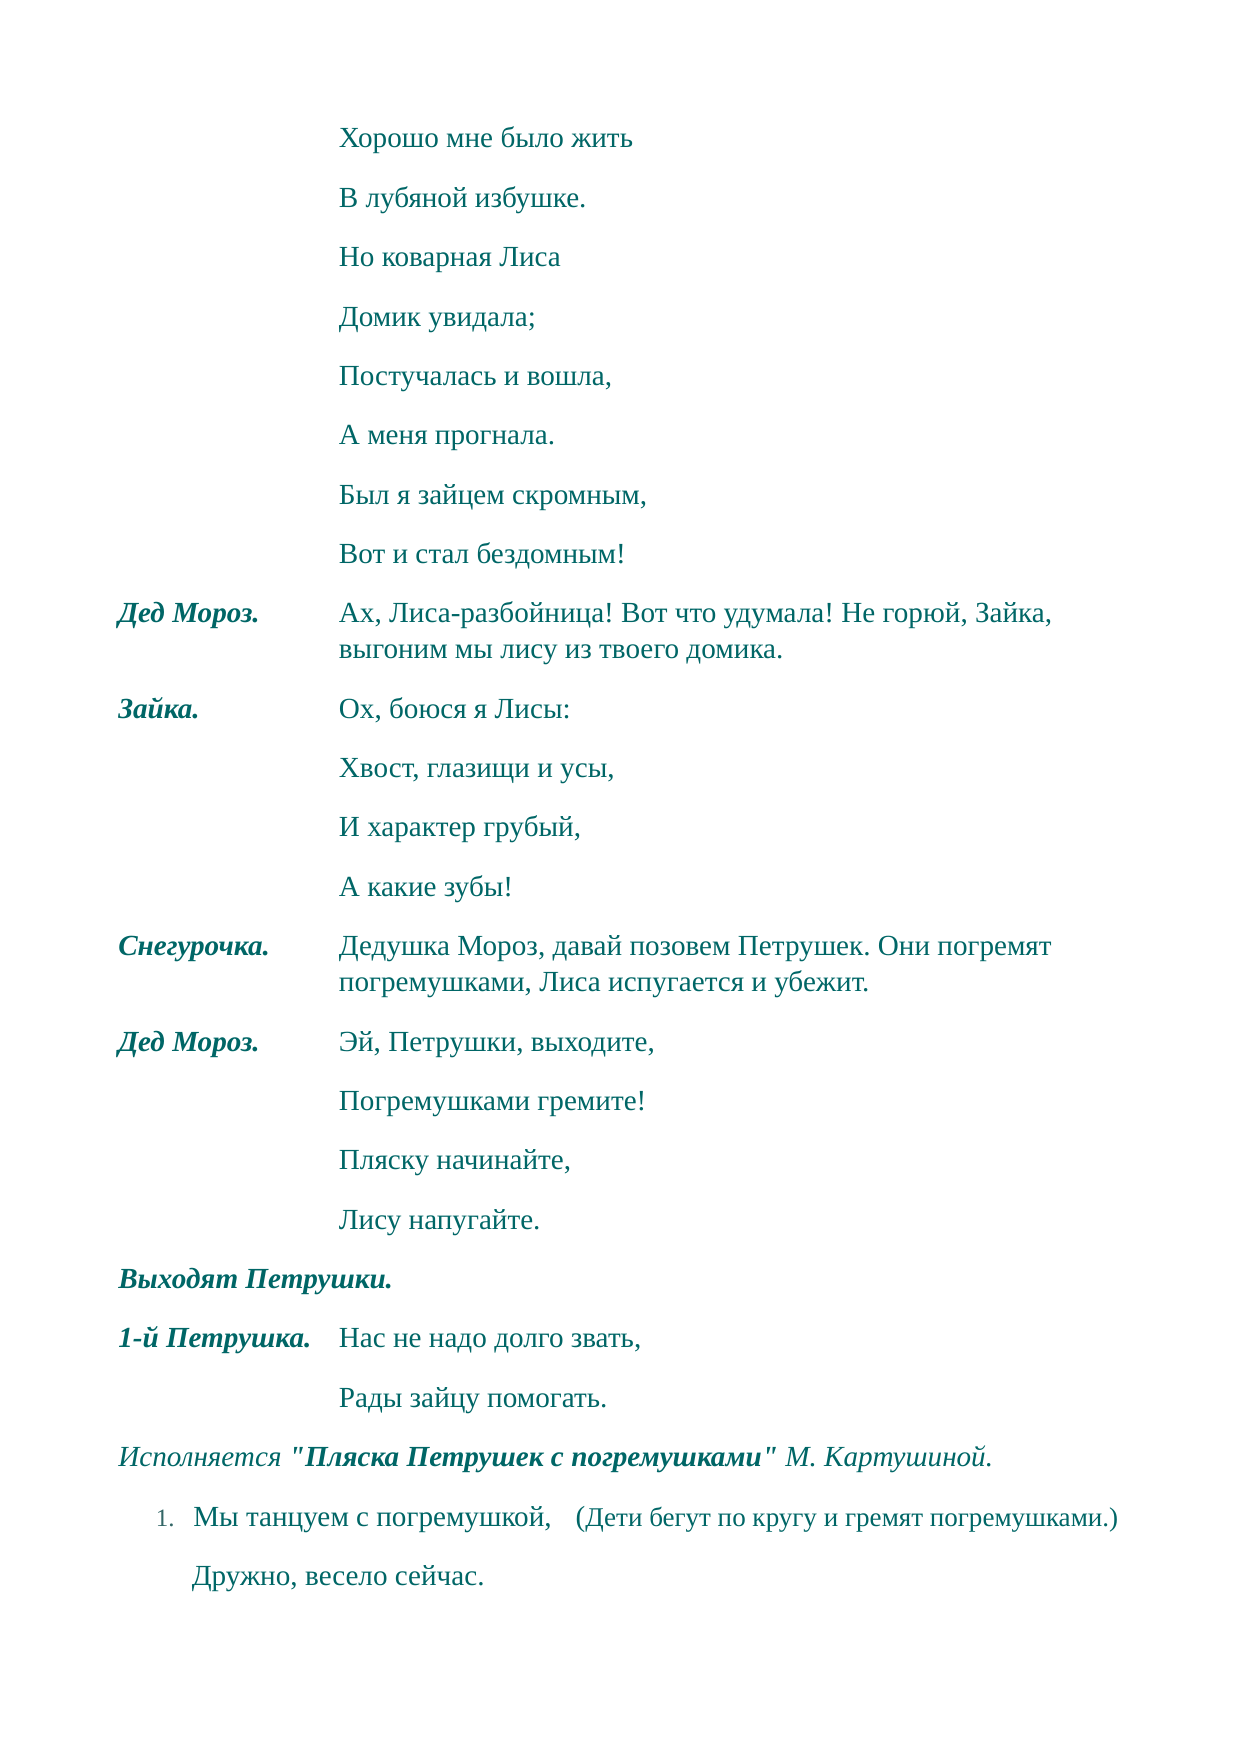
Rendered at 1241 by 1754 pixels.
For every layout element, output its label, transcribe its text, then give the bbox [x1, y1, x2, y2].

text Лису напугайте. [118, 1199, 1122, 1235]
text Исполняется "Пляска Петрушек с погремушками" М. Картушиной. [118, 1437, 1122, 1473]
text Дед Мороз. Эй, Петрушки, выходите, [118, 1021, 1122, 1057]
text В лубяной избушке. [118, 177, 1122, 213]
text Зайка. Ох, боюся я Лисы: [118, 688, 1122, 724]
text Домик увидала; [118, 296, 1122, 332]
text Пляску начинайте, [118, 1140, 1122, 1176]
text Рады зайцу помогать. [118, 1377, 1122, 1413]
text Хвост, глазищи и усы, [118, 748, 1122, 784]
text Хорошо мне было жить [118, 118, 1122, 154]
text Но коварная Лиса [118, 237, 1122, 273]
text Вот и стал бездомным! [118, 534, 1122, 570]
text Дружно, весело сейчас. [118, 1556, 1122, 1592]
list Мы танцуем с погремушкой, (Дети бегут по кругу и гремят погремушками.) [156, 1496, 1122, 1532]
text А меня прогнала. [118, 415, 1122, 451]
text 1-й Петрушка. Нас не надо долго звать, [118, 1318, 1122, 1354]
text Дед Мороз. Ах, Лиса-разбойница! Вот что удумала! Не горюй, Зайка, выгоним мы лису из твоего домика. [118, 593, 1122, 665]
text Выходят Петрушки. [118, 1259, 1122, 1295]
text Снегурочка. Дедушка Мороз, давай позовем Петрушек. Они погремят погремушками, Лиса испугается и убежит. [118, 926, 1122, 998]
text А какие зубы! [118, 867, 1122, 902]
text Постучалась и вошла, [118, 356, 1122, 392]
text Был я зайцем скромным, [118, 474, 1122, 510]
text И характер грубый, [118, 807, 1122, 843]
text Погремушками гремите! [118, 1081, 1122, 1117]
